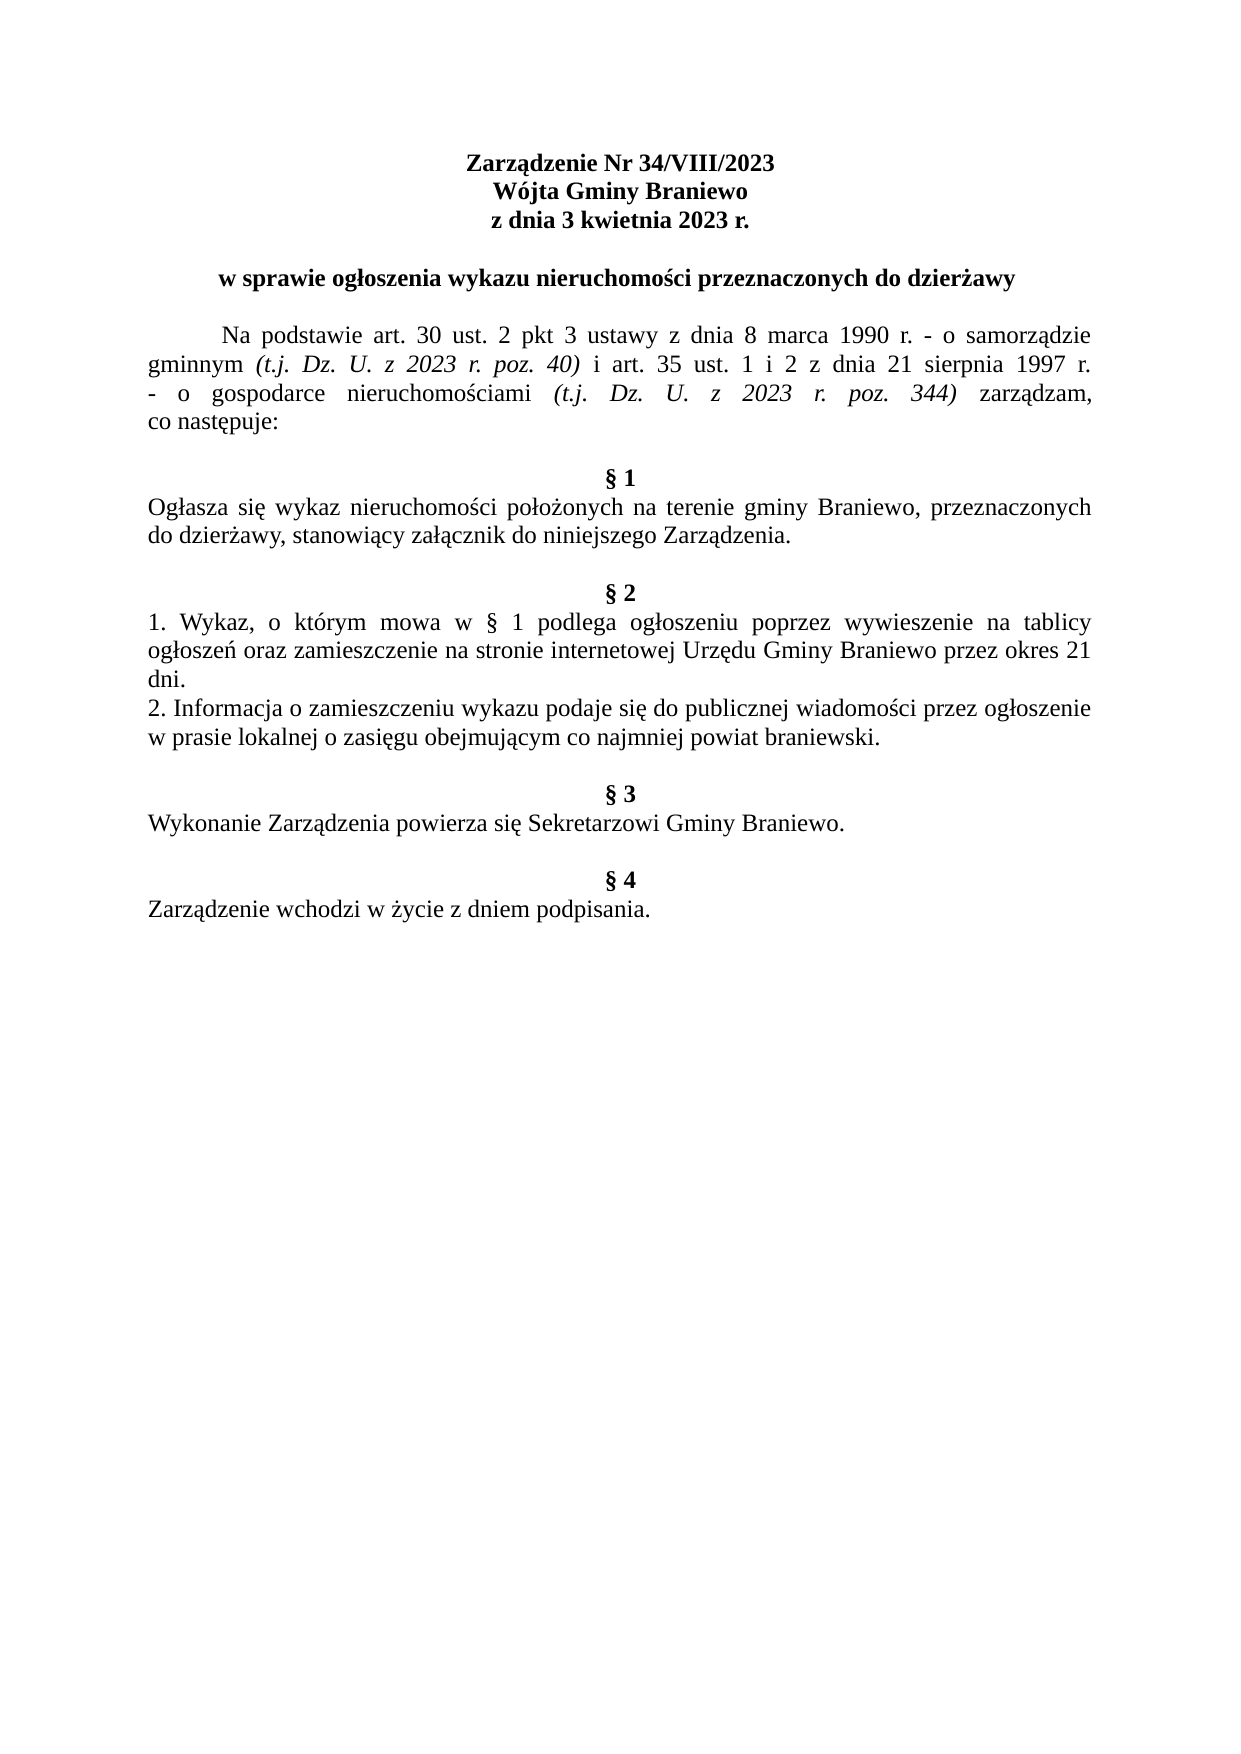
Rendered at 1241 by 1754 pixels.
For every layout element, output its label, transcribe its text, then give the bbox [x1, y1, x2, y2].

text Zarządzenie Nr 34/VIII/2023 [148, 148, 1093, 176]
text § 3 [148, 779, 1093, 808]
list 1. Wykaz, o którym mowa w § 1 podlega ogłoszeniu poprzez wywieszenie na tablicy ogłoszeń oraz zamieszczenie na stronie internetowej Urzędu Gminy Braniewo przez okres 21 dni. [148, 607, 1093, 693]
text Na podstawie art. 30 ust. 2 pkt 3 ustawy z dnia 8 marca 1990 r. - o samorządzie gminnym (t.j. Dz. U. z 2023 r. poz. 40) i art. 35 ust. 1 i 2 z dnia 21 sierpnia 1997 r. - o gospodarce nieruchomościami (t.j. Dz. U. z 2023 r. poz. 344) zarządzam, co następuje: [148, 320, 1093, 435]
text § 2 [148, 578, 1093, 607]
text z dnia 3 kwietnia 2023 r. [148, 205, 1093, 234]
text Zarządzenie wchodzi w życie z dniem podpisania. [148, 894, 1093, 923]
text Wójta Gminy Braniewo [148, 176, 1093, 205]
text § 1 [148, 463, 1093, 492]
text w sprawie ogłoszenia wykazu nieruchomości przeznaczonych do dzierżawy [148, 263, 1093, 291]
list 2. Informacja o zamieszczeniu wykazu podaje się do publicznej wiadomości przez ogłoszenie w prasie lokalnej o zasięgu obejmującym co najmniej powiat braniewski. [148, 693, 1093, 751]
text Ogłasza się wykaz nieruchomości położonych na terenie gminy Braniewo, przeznaczonych do dzierżawy, stanowiący załącznik do niniejszego Zarządzenia. [148, 492, 1093, 549]
text Wykonanie Zarządzenia powierza się Sekretarzowi Gminy Braniewo. [148, 808, 1093, 837]
text § 4 [148, 866, 1093, 894]
